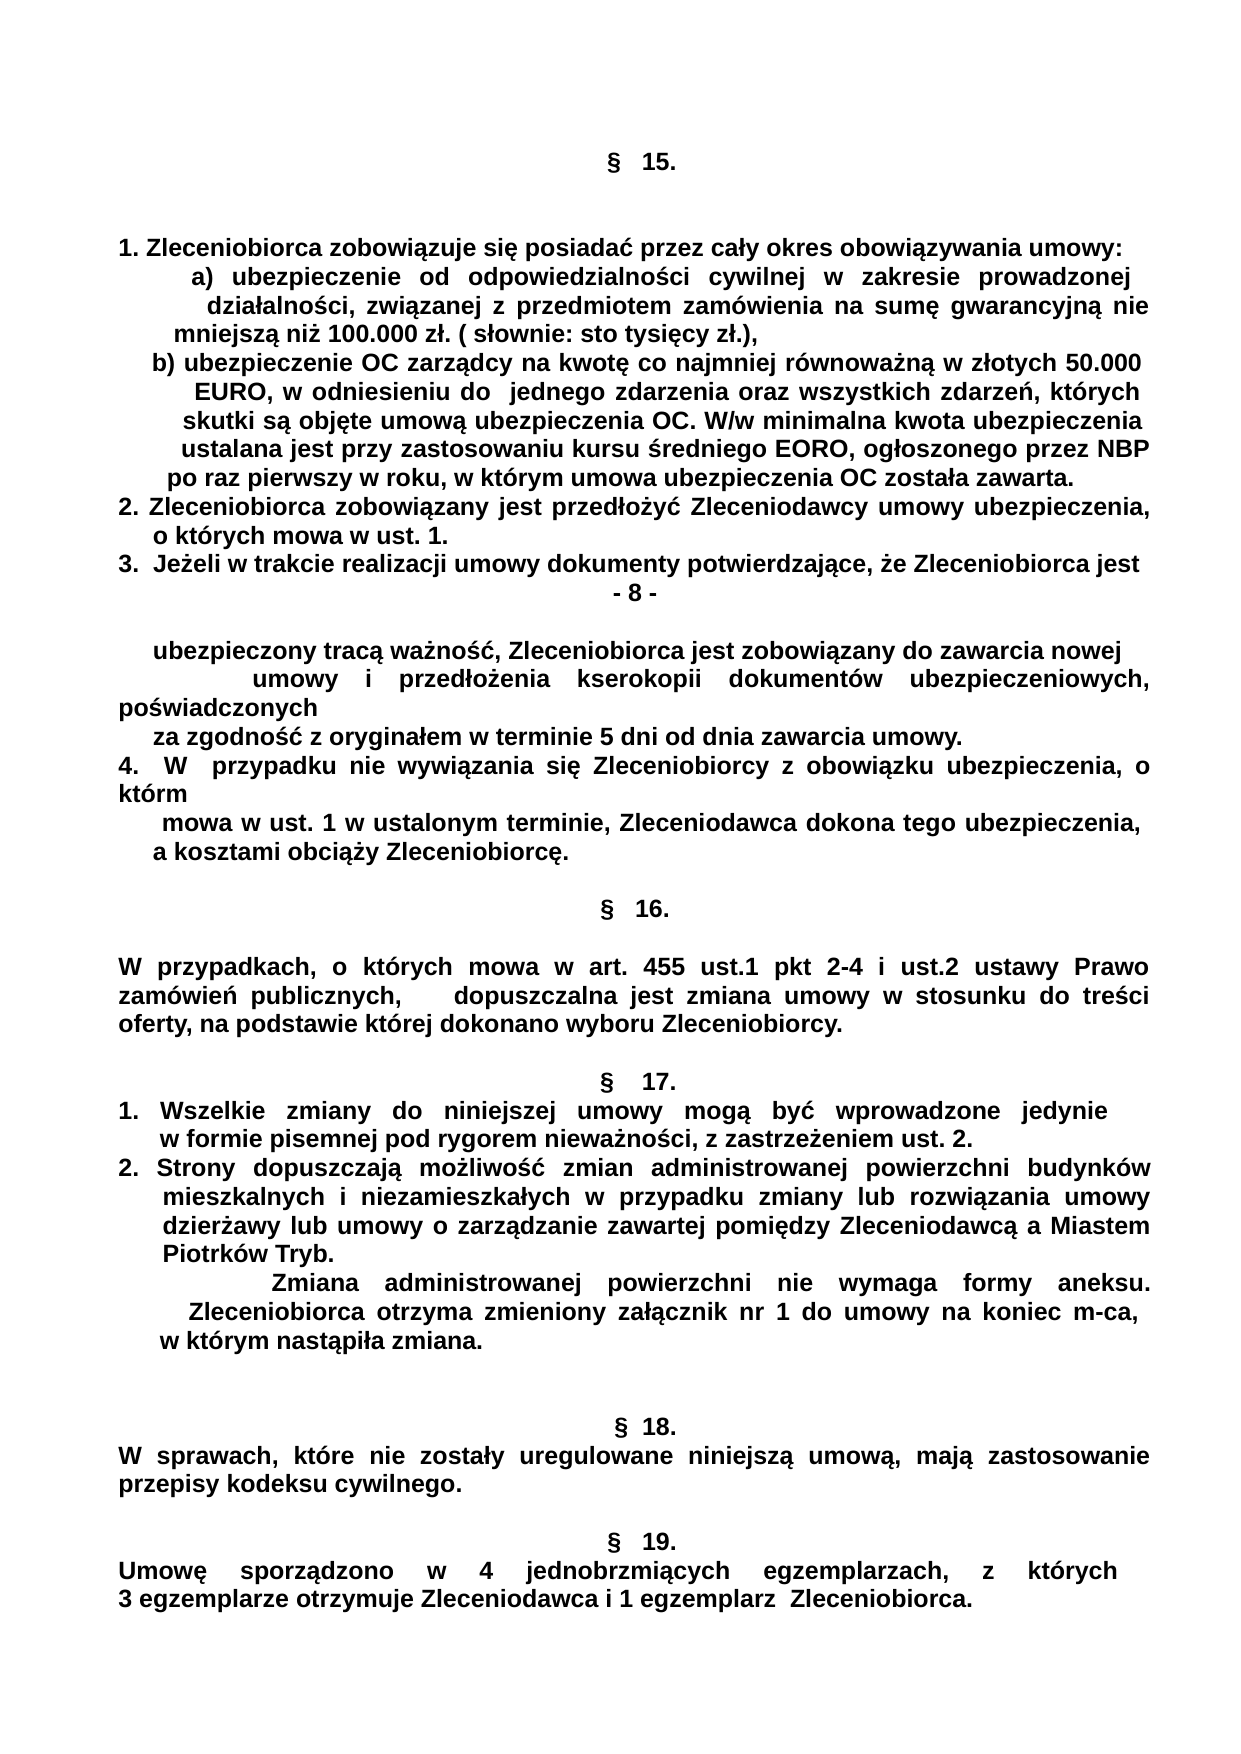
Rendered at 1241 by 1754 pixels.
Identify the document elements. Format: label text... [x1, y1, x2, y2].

text 3. Jeżeli w trakcie realizacji umowy dokumenty potwierdzające, że Zleceniobiorca jest [118, 549, 1152, 578]
text W sprawach, które nie zostały uregulowane niniejszą umową, mają zastosowanie przepisy kodeksu cywilnego. [118, 1441, 1152, 1498]
text a) ubezpieczenie od odpowiedzialności cywilnej w zakresie prowadzonej działalności, związanej z przedmiotem zamówienia na sumę gwarancyjną nie mniejszą niż 100.000 zł. ( słownie: sto tysięcy zł.), [118, 262, 1152, 348]
text b) ubezpieczenie OC zarządcy na kwotę co najmniej równoważną w złotych 50.000 EURO, w odniesieniu do jednego zdarzenia oraz wszystkich zdarzeń, których skutki są objęte umową ubezpieczenia OC. W/w minimalna kwota ubezpieczenia ustalana jest przy zastosowaniu kursu średniego EORO, ogłoszonego przez NBP po raz pierwszy w roku, w którym umowa ubezpieczenia OC została zawarta. [118, 348, 1152, 492]
text 1. Wszelkie zmiany do niniejszej umowy mogą być wprowadzone jedynie w formie pisemnej pod rygorem nieważności, z zastrzeżeniem ust. 2. [118, 1096, 1152, 1153]
text 2. Strony dopuszczają możliwość zmian administrowanej powierzchni budynków mieszkalnych i niezamieszkałych w przypadku zmiany lub rozwiązania umowy dzierżawy lub umowy o zarządzanie zawartej pomiędzy Zleceniodawcą a Miastem Piotrków Tryb. [118, 1153, 1152, 1268]
text § 19. [118, 1527, 1152, 1556]
text § 15. [118, 147, 1152, 176]
text za zgodność z oryginałem w terminie 5 dni od dnia zawarcia umowy. [118, 722, 1152, 751]
text 1. Zleceniobiorca zobowiązuje się posiadać przez cały okres obowiązywania umowy: [118, 233, 1152, 262]
text - 8 - [118, 578, 1152, 607]
text umowy i przedłożenia kserokopii dokumentów ubezpieczeniowych, poświadczonych [118, 664, 1152, 722]
text ubezpieczony tracą ważność, Zleceniobiorca jest zobowiązany do zawarcia nowej [118, 607, 1152, 664]
text 4. W przypadku nie wywiązania się Zleceniobiorcy z obowiązku ubezpieczenia, o którm mowa w ust. 1 w ustalonym terminie, Zleceniodawca dokona tego ubezpieczenia, a kosztami obciąży Zleceniobiorcę. [118, 751, 1152, 866]
text § 18. [118, 1412, 1152, 1441]
text § 17. [118, 1067, 1152, 1096]
text Umowę sporządzono w 4 jednobrzmiących egzemplarzach, z których 3 egzemplarze otrzymuje Zleceniodawca i 1 egzemplarz Zleceniobiorca. [118, 1556, 1152, 1613]
text 2. Zleceniobiorca zobowiązany jest przedłożyć Zleceniodawcy umowy ubezpieczenia, o których mowa w ust. 1. [118, 492, 1152, 549]
text Zmiana administrowanej powierzchni nie wymaga formy aneksu. Zleceniobiorca otrzyma zmieniony załącznik nr 1 do umowy na koniec m-ca, w którym nastąpiła zmiana. [118, 1268, 1152, 1354]
text W przypadkach, o których mowa w art. 455 ust.1 pkt 2-4 i ust.2 ustawy Prawo zamówień publicznych, dopuszczalna jest zmiana umowy w stosunku do treści oferty, na podstawie której dokonano wyboru Zleceniobiorcy. [118, 952, 1152, 1038]
text § 16. [118, 894, 1152, 923]
